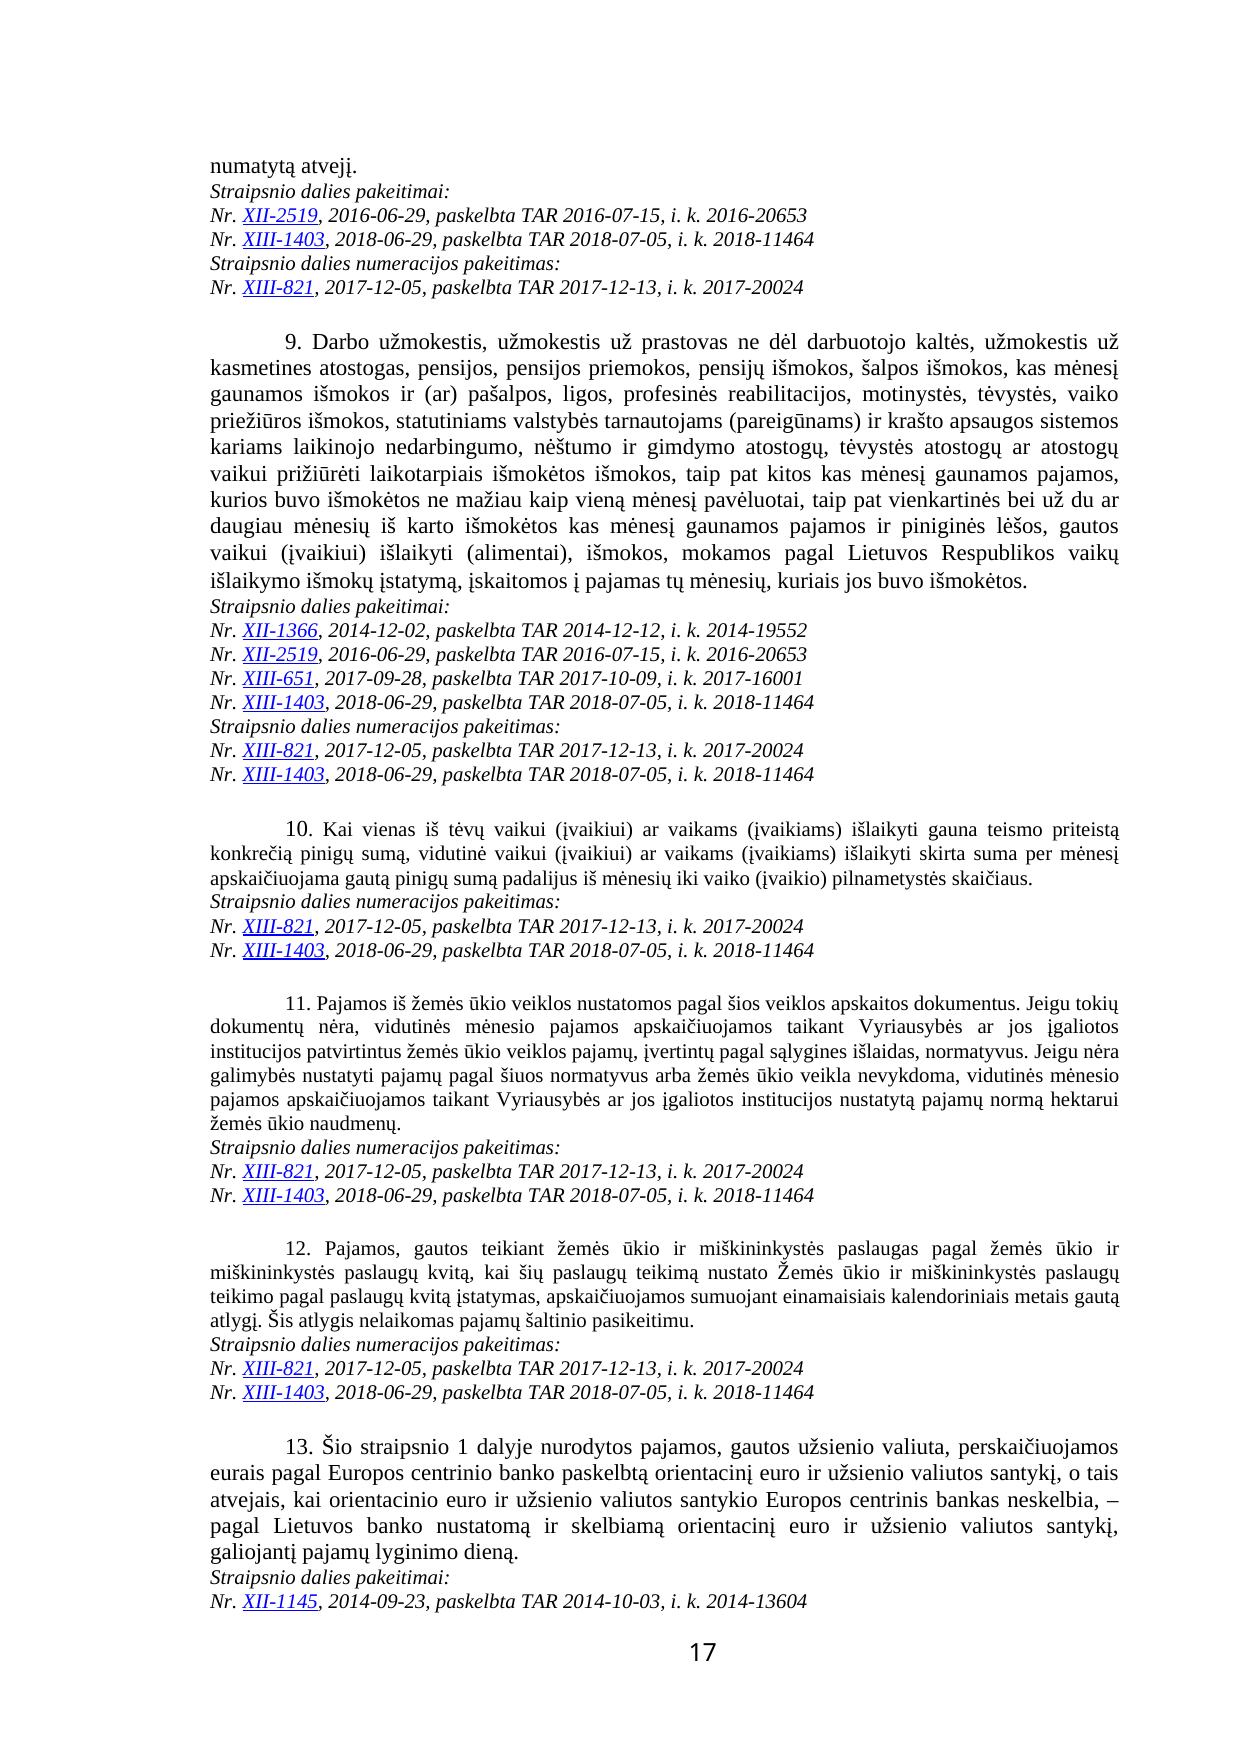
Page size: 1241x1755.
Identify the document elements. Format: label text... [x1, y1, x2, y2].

text Nr. XIII-1403, 2018-06-29, paskelbta TAR 2018-07-05, i. k. 2018-11464 [210, 1380, 1120, 1404]
text Nr. XIII-1403, 2018-06-29, paskelbta TAR 2018-07-05, i. k. 2018-11464 [210, 762, 1120, 786]
text 12. Pajamos, gautos teikiant žemės ūkio ir miškininkystės paslaugas pagal žemės ūkio ir miškininkystės paslaugų kvitą, kai šių paslaugų teikimą nustato Žemės ūkio ir miškininkystės paslaugų teikimo pagal paslaugų kvitą įstatymas, apskaičiuojamos sumuojant einamaisiais kalendoriniais metais gautą atlygį. Šis atlygis nelaikomas pajamų šaltinio pasikeitimu. [210, 1236, 1120, 1332]
text Straipsnio dalies numeracijos pakeitimas: [210, 714, 1120, 738]
text Straipsnio dalies pakeitimai: [210, 1565, 1120, 1589]
text 13. Šio straipsnio 1 dalyje nurodytos pajamos, gautos užsienio valiuta, perskaičiuojamos eurais pagal Europos centrinio banko paskelbtą orientacinį euro ir užsienio valiutos santykį, o tais atvejais, kai orientacinio euro ir užsienio valiutos santykio Europos centrinis bankas neskelbia, – pagal Lietuvos banko nustatomą ir skelbiamą orientacinį euro ir užsienio valiutos santykį, galiojantį pajamų lyginimo dieną. [210, 1433, 1120, 1565]
text Straipsnio dalies pakeitimai: [210, 594, 1120, 618]
text Straipsnio dalies numeracijos pakeitimas: [210, 1332, 1120, 1356]
text Nr. XIII-821, 2017-12-05, paskelbta TAR 2017-12-13, i. k. 2017-20024 [210, 738, 1120, 762]
text 11. Pajamos iš žemės ūkio veiklos nustatomos pagal šios veiklos apskaitos dokumentus. Jeigu tokių dokumentų nėra, vidutinės mėnesio pajamos apskaičiuojamos taikant Vyriausybės ar jos įgaliotos institucijos patvirtintus žemės ūkio veiklos pajamų, įvertintų pagal sąlygines išlaidas, normatyvus. Jeigu nėra galimybės nustatyti pajamų pagal šiuos normatyvus arba žemės ūkio veikla nevykdoma, vidutinės mėnesio pajamos apskaičiuojamos taikant Vyriausybės ar jos įgaliotos institucijos nustatytą pajamų normą hektarui žemės ūkio naudmenų. [210, 990, 1120, 1135]
text Nr. XII-2519, 2016-06-29, paskelbta TAR 2016-07-15, i. k. 2016-20653 [210, 642, 1120, 666]
text Straipsnio dalies numeracijos pakeitimas: [210, 251, 1120, 275]
text Nr. XIII-821, 2017-12-05, paskelbta TAR 2017-12-13, i. k. 2017-20024 [210, 1159, 1120, 1183]
text Nr. XIII-821, 2017-12-05, paskelbta TAR 2017-12-13, i. k. 2017-20024 [210, 275, 1120, 299]
text Nr. XIII-651, 2017-09-28, paskelbta TAR 2017-10-09, i. k. 2017-16001 [210, 666, 1120, 690]
text 9. Darbo užmokestis, užmokestis už prastovas ne dėl darbuotojo kaltės, užmokestis už kasmetines atostogas, pensijos, pensijos priemokos, pensijų išmokos, šalpos išmokos, kas mėnesį gaunamos išmokos ir (ar) pašalpos, ligos, profesinės reabilitacijos, motinystės, tėvystės, vaiko priežiūros išmokos, statutiniams valstybės tarnautojams (pareigūnams) ir krašto apsaugos sistemos kariams laikinojo nedarbingumo, nėštumo ir gimdymo atostogų, tėvystės atostogų ar atostogų vaikui prižiūrėti laikotarpiais išmokėtos išmokos, taip pat kitos kas mėnesį gaunamos pajamos, kurios buvo išmokėtos ne mažiau kaip vieną mėnesį pavėluotai, taip pat vienkartinės bei už du ar daugiau mėnesių iš karto išmokėtos kas mėnesį gaunamos pajamos ir piniginės lėšos, gautos vaikui (įvaikiui) išlaikyti (alimentai), išmokos, mokamos pagal Lietuvos Respublikos vaikų išlaikymo išmokų įstatymą, įskaitomos į pajamas tų mėnesių, kuriais jos buvo išmokėtos. [210, 328, 1120, 594]
text Nr. XII-1366, 2014-12-02, paskelbta TAR 2014-12-12, i. k. 2014-19552 [210, 618, 1120, 642]
text Straipsnio dalies pakeitimai: [210, 179, 1120, 203]
text Nr. XIII-1403, 2018-06-29, paskelbta TAR 2018-07-05, i. k. 2018-11464 [210, 690, 1120, 714]
text Nr. XIII-1403, 2018-06-29, paskelbta TAR 2018-07-05, i. k. 2018-11464 [210, 1183, 1120, 1207]
text Straipsnio dalies numeracijos pakeitimas: [210, 889, 1120, 913]
text Straipsnio dalies numeracijos pakeitimas: [210, 1135, 1120, 1159]
text 10. Kai vienas iš tėvų vaikui (įvaikiui) ar vaikams (įvaikiams) išlaikyti gauna teismo priteistą konkrečią pinigų sumą, vidutinė vaikui (įvaikiui) ar vaikams (įvaikiams) išlaikyti skirta suma per mėnesį apskaičiuojama gautą pinigų sumą padalijus iš mėnesių iki vaiko (įvaikio) pilnametystės skaičiaus. [210, 815, 1120, 889]
text Nr. XIII-821, 2017-12-05, paskelbta TAR 2017-12-13, i. k. 2017-20024 [210, 1356, 1120, 1380]
text Nr. XII-2519, 2016-06-29, paskelbta TAR 2016-07-15, i. k. 2016-20653 [210, 203, 1120, 227]
text Nr. XIII-1403, 2018-06-29, paskelbta TAR 2018-07-05, i. k. 2018-11464 [210, 938, 1120, 962]
text Nr. XIII-1403, 2018-06-29, paskelbta TAR 2018-07-05, i. k. 2018-11464 [210, 227, 1120, 251]
text Nr. XII-1145, 2014-09-23, paskelbta TAR 2014-10-03, i. k. 2014-13604 [210, 1589, 1120, 1613]
text Nr. XIII-821, 2017-12-05, paskelbta TAR 2017-12-13, i. k. 2017-20024 [210, 913, 1120, 938]
text numatytą atvejį. [210, 150, 1120, 179]
